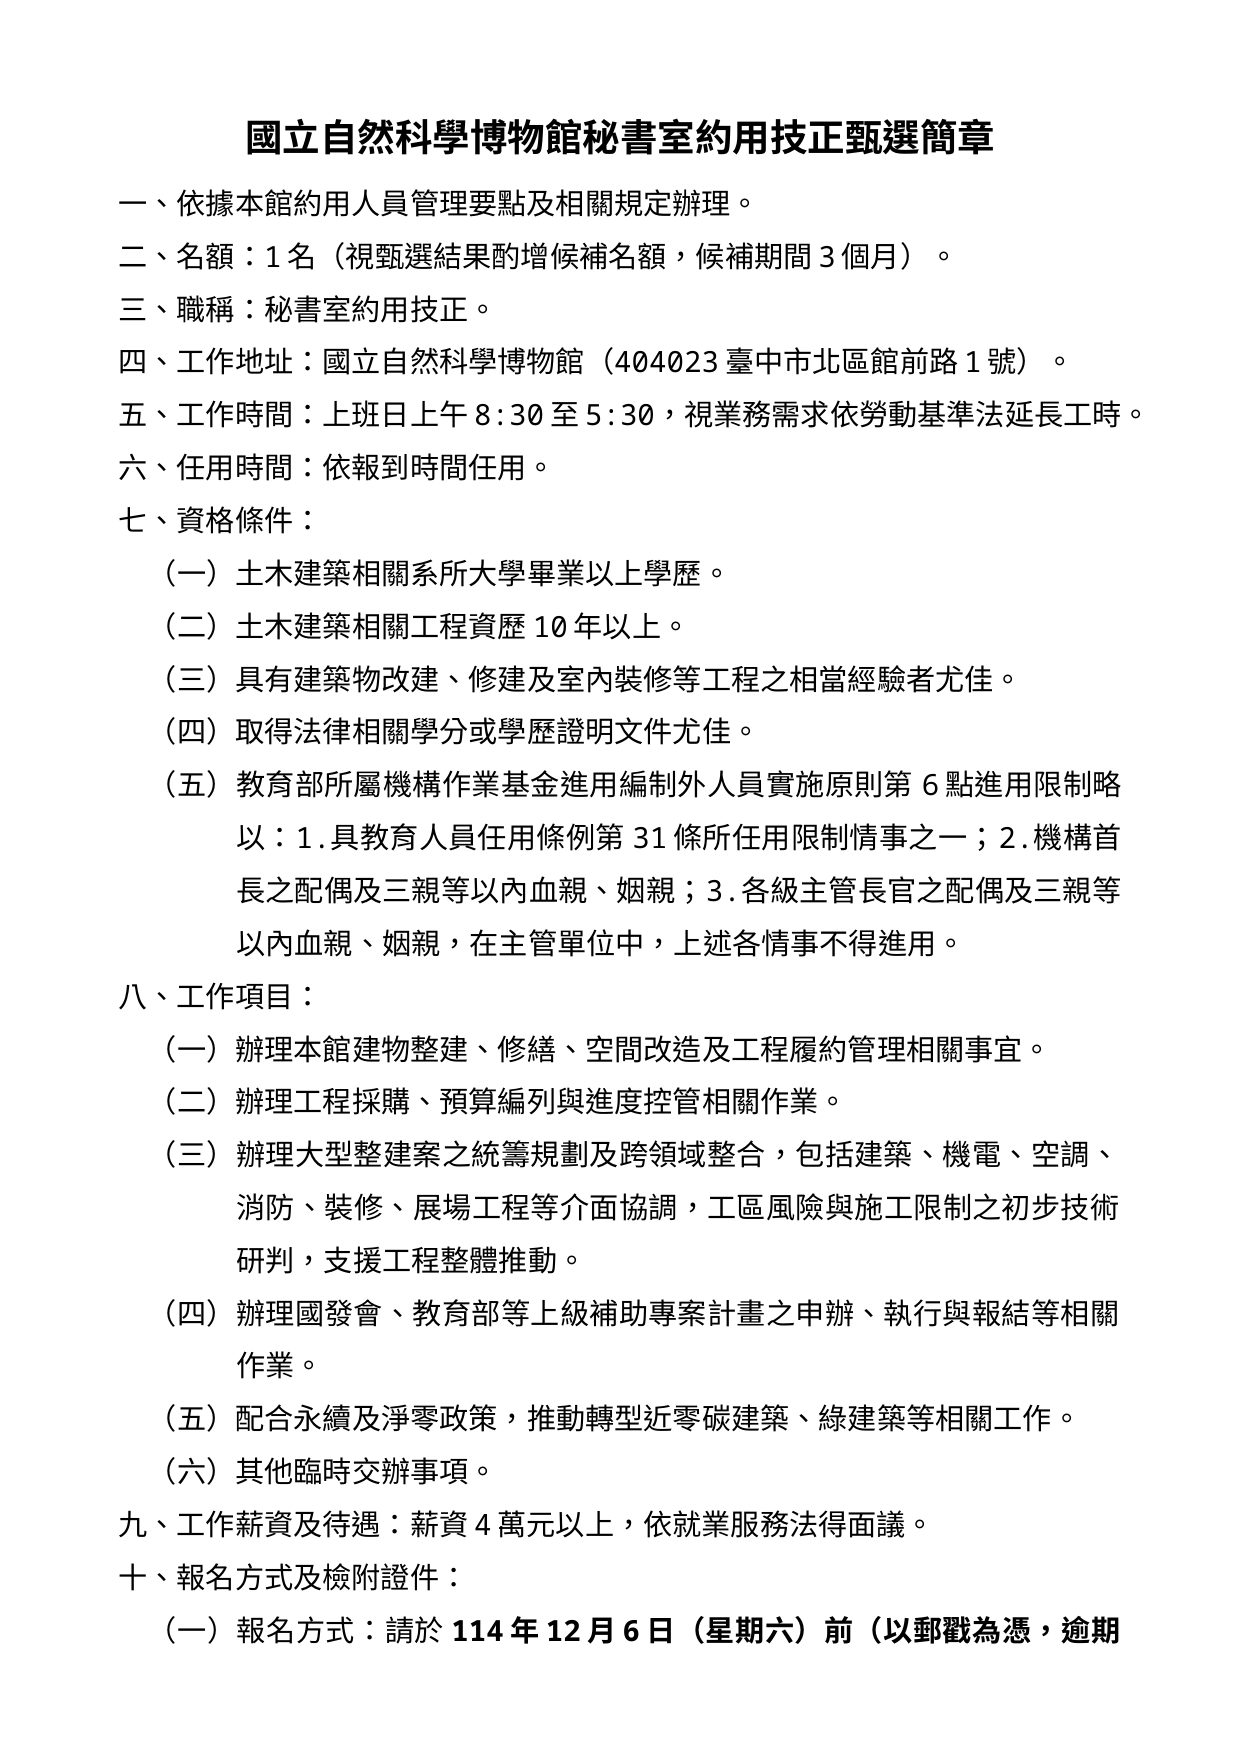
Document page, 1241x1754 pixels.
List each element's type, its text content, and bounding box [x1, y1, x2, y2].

text 八、工作項目： [118, 973, 1122, 1016]
text （二）辦理工程採購、預算編列與進度控管相關作業。 [148, 1079, 1122, 1121]
text （三）辦理大型整建案之統籌規劃及跨領域整合，包括建築、機電、空調、消防、裝修、展場工程等介面協調，工區風險與施工限制之初步技術研判，支援工程整體推動。 [148, 1132, 1122, 1280]
text （四）辦理國發會、教育部等上級補助專案計畫之申辦、執行與報結等相關作業。 [148, 1290, 1122, 1385]
text 七、資格條件： [118, 498, 1122, 540]
text 國立自然科學博物館秘書室約用技正甄選簡章 [118, 107, 1122, 162]
text （五）教育部所屬機構作業基金進用編制外人員實施原則第6點進用限制略以：1.具教育人員任用條例第31條所任用限制情事之一；2.機構首長之配偶及三親等以內血親、姻親；3.各級主管長官之配偶及三親等以內血親、姻親，在主管單位中，上述各情事不得進用。 [148, 762, 1122, 963]
text 四、工作地址：國立自然科學博物館（404023臺中市北區館前路1號）。 [118, 339, 1122, 381]
text （六）其他臨時交辦事項。 [148, 1449, 1122, 1491]
text 十、報名方式及檢附證件： [118, 1554, 1122, 1597]
text 九、工作薪資及待遇：薪資4萬元以上，依就業服務法得面議。 [118, 1501, 1122, 1544]
text （五）配合永續及淨零政策，推動轉型近零碳建築、綠建築等相關工作。 [148, 1396, 1122, 1438]
text 三、職稱：秘書室約用技正。 [118, 286, 1122, 328]
text 五、工作時間：上班日上午8:30至5:30，視業務需求依勞動基準法延長工時。 [118, 392, 1122, 434]
text 二、名額：1名（視甄選結果酌增候補名額，候補期間3個月）。 [118, 233, 1122, 276]
text 一、依據本館約用人員管理要點及相關規定辦理。 [118, 180, 1122, 223]
text （四）取得法律相關學分或學歷證明文件尤佳。 [148, 709, 1122, 751]
text 六、任用時間：依報到時間任用。 [118, 445, 1122, 487]
text （一）辦理本館建物整建、修繕、空間改造及工程履約管理相關事宜。 [148, 1026, 1122, 1068]
text （一）土木建築相關系所大學畢業以上學歷。 [148, 550, 1122, 593]
text （三）具有建築物改建、修建及室內裝修等工程之相當經驗者尤佳。 [148, 656, 1122, 698]
text （一）報名方式：請於114年12月6日（星期六）前（以郵戳為憑，逾期 [148, 1607, 1122, 1649]
text （二）土木建築相關工程資歷10年以上。 [148, 603, 1122, 646]
